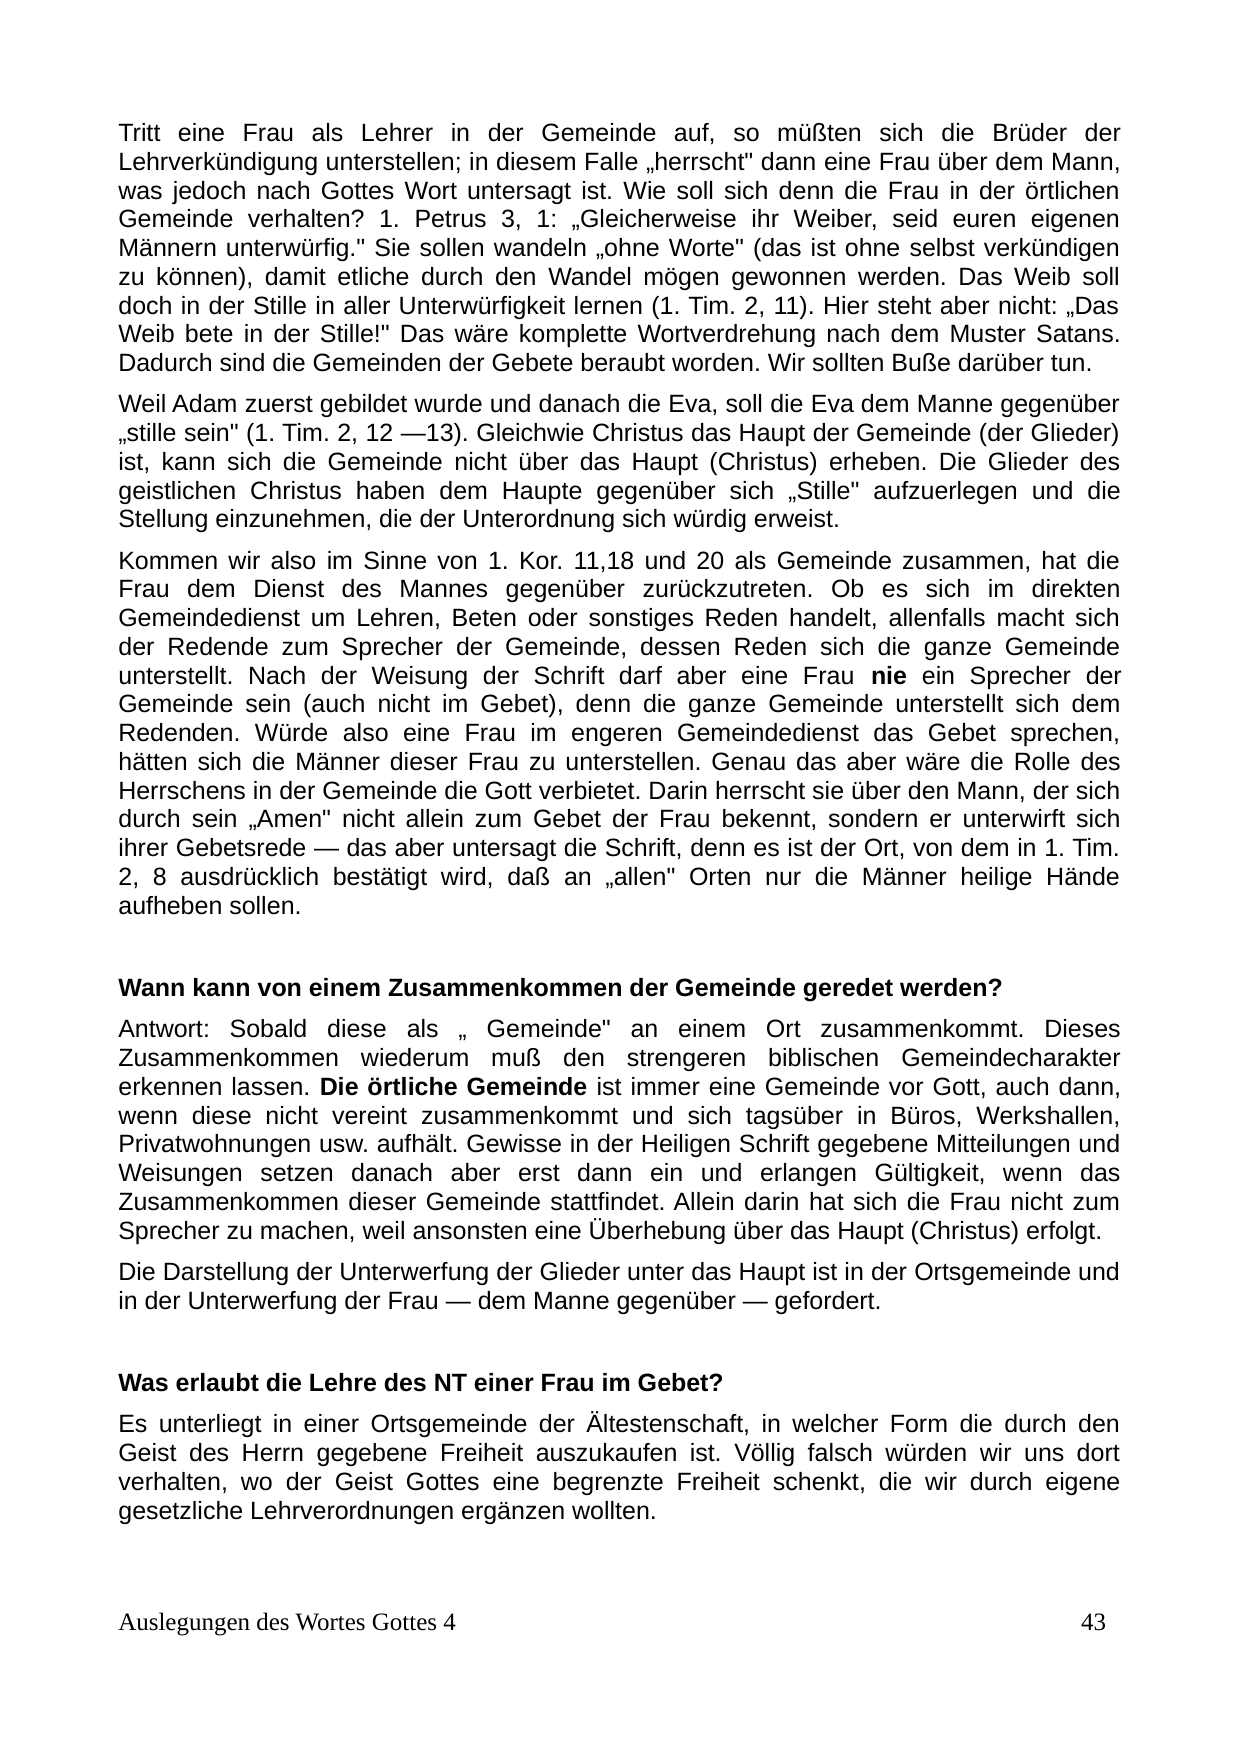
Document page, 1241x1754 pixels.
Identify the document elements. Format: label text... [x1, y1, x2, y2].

text Weil Adam zuerst gebildet wurde und danach die Eva, soll die Eva dem Manne gegenüber „stille sein" (1. Tim. 2, 12 —13). Gleichwie Christus das Haupt der Gemeinde (der Glieder) ist, kann sich die Gemeinde nicht über das Haupt (Christus) erheben. Die Glieder des geistlichen Christus haben dem Haupte gegenüber sich „Stille" aufzuerlegen und die Stellung einzunehmen, die der Unterordnung sich würdig erweist. [118, 389, 1122, 533]
text Kommen wir also im Sinne von 1. Kor. 11,18 und 20 als Gemeinde zusammen, hat die Frau dem Dienst des Mannes gegenüber zurückzutreten. Ob es sich im direkten Gemeindedienst um Lehren, Beten oder sonstiges Reden handelt, allenfalls macht sich der Redende zum Sprecher der Gemeinde, dessen Reden sich die ganze Gemeinde unterstellt. Nach der Weisung der Schrift darf aber eine Frau nie ein Sprecher der Gemeinde sein (auch nicht im Gebet), denn die ganze Gemeinde unterstellt sich dem Redenden. Würde also eine Frau im engeren Gemeindedienst das Gebet sprechen, hätten sich die Männer dieser Frau zu unterstellen. Genau das aber wäre die Rolle des Herrschens in der Gemeinde die Gott verbietet. Darin herrscht sie über den Mann, der sich durch sein „Amen" nicht allein zum Gebet der Frau bekennt, sondern er unterwirft sich ihrer Gebetsrede — das aber untersagt die Schrift, denn es ist der Ort, von dem in 1. Tim. 2, 8 ausdrücklich bestätigt wird, daß an „allen" Orten nur die Männer heilige Hände aufheben sollen. [118, 546, 1122, 919]
text Es unterliegt in einer Ortsgemeinde der Ältestenschaft, in welcher Form die durch den Geist des Herrn gegebene Freiheit auszukaufen ist. Völlig falsch würden wir uns dort verhalten, wo der Geist Gottes eine begrenzte Freiheit schenkt, die wir durch eigene gesetzliche Lehrverordnungen ergänzen wollten. [118, 1409, 1122, 1524]
text Antwort: Sobald diese als „ Gemeinde" an einem Ort zusammenkommt. Dieses Zusammenkommen wiederum muß den strengeren biblischen Gemeindecharakter erkennen lassen. Die örtliche Gemeinde ist immer eine Gemeinde vor Gott, auch dann, wenn diese nicht vereint zusammenkommt und sich tagsüber in Büros, Werkshallen, Privatwohnungen usw. aufhält. Gewisse in der Heiligen Schrift gegebene Mitteilungen und Weisungen setzen danach aber erst dann ein und erlangen Gültigkeit, wenn das Zusammenkommen dieser Gemeinde stattfindet. Allein darin hat sich die Frau nicht zum Sprecher zu machen, weil ansonsten eine Überhebung über das Haupt (Christus) erfolgt. [118, 1014, 1122, 1244]
text Tritt eine Frau als Lehrer in der Gemeinde auf, so müßten sich die Brüder der Lehrverkündigung unterstellen; in diesem Falle „herrscht" dann eine Frau über dem Mann, was jedoch nach Gottes Wort untersagt ist. Wie soll sich denn die Frau in der örtlichen Gemeinde verhalten? 1. Petrus 3, 1: „Gleicherweise ihr Weiber, seid euren eigenen Männern unterwürfig." Sie sollen wandeln „ohne Worte" (das ist ohne selbst verkündigen zu können), damit etliche durch den Wandel mögen gewonnen werden. Das Weib soll doch in der Stille in aller Unterwürfigkeit lernen (1. Tim. 2, 11). Hier steht aber nicht: „Das Weib bete in der Stille!" Das wäre komplette Wortverdrehung nach dem Muster Satans. Dadurch sind die Gemeinden der Gebete beraubt worden. Wir sollten Buße darüber tun. [118, 118, 1122, 377]
text Die Darstellung der Unterwerfung der Glieder unter das Haupt ist in der Ortsgemeinde und in der Unterwerfung der Frau — dem Manne gegenüber — gefordert. [118, 1257, 1122, 1314]
text Wann kann von einem Zusammenkommen der Gemeinde geredet werden? [118, 973, 1122, 1002]
text Was erlaubt die Lehre des NT einer Frau im Gebet? [118, 1368, 1122, 1397]
